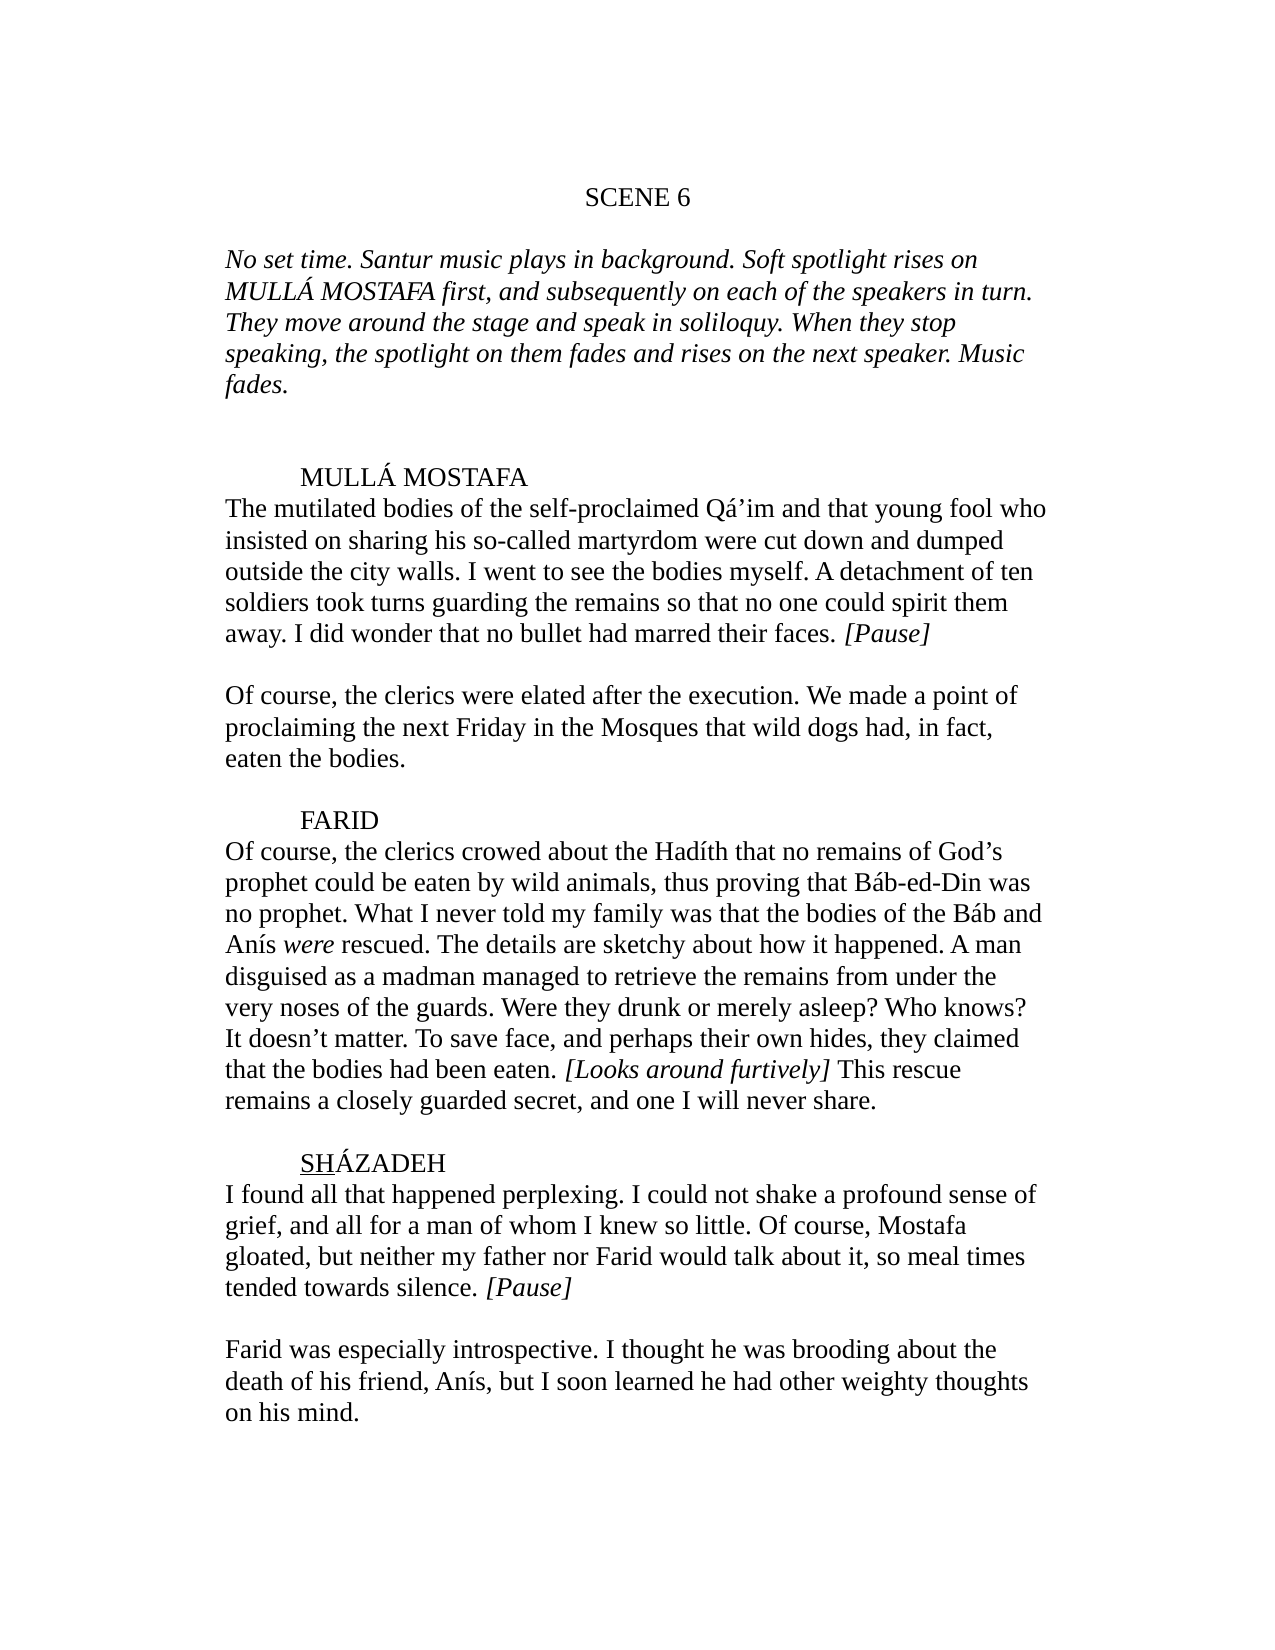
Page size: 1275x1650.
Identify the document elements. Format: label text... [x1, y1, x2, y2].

text MULLÁ MOSTAFA [225, 461, 1050, 493]
text Of course, the clerics were elated after the execution. We made a point of proclaiming the next Friday in the Mosques that wild dogs had, in fact, eaten the bodies. [225, 679, 1050, 773]
text No set time. Santur music plays in background. Soft spotlight rises on MULLÁ MOSTAFA first, and subsequently on each of the speakers in turn. They move around the stage and speak in soliloquy. When they stop speaking, the spotlight on them fades and rises on the next speaker. Music fades. [225, 243, 1050, 399]
text I found all that happened perplexing. I could not shake a profound sense of grief, and all for a man of whom I knew so little. Of course, Mostafa gloated, but neither my father nor Farid would talk about it, so meal times tended towards silence. [Pause] [225, 1178, 1050, 1302]
text FARID [225, 804, 1050, 835]
text Of course, the clerics crowed about the Hadíth that no remains of God’s prophet could be eaten by wild animals, thus proving that Báb-ed-Din was no prophet. What I never told my family was that the bodies of the Báb and Anís were rescued. The details are sketchy about how it happened. A man disguised as a madman managed to retrieve the remains from under the very noses of the guards. Were they drunk or merely asleep? Who knows? It doesn’t matter. To save face, and perhaps their own hides, they claimed that the bodies had been eaten. [Looks around furtively] This rescue remains a closely guarded secret, and one I will never share. [225, 835, 1050, 1116]
text SCENE 6 [225, 181, 1050, 212]
text Farid was especially introspective. I thought he was brooding about the death of his friend, Anís, but I soon learned he had other weighty thoughts on his mind. [225, 1333, 1050, 1427]
text SHÁZADEH [225, 1147, 1050, 1178]
text The mutilated bodies of the self-proclaimed Qá’im and that young fool who insisted on sharing his so-called martyrdom were cut down and dumped outside the city walls. I went to see the bodies myself. A detachment of ten soldiers took turns guarding the remains so that no one could spirit them away. I did wonder that no bullet had marred their faces. [Pause] [225, 493, 1050, 648]
